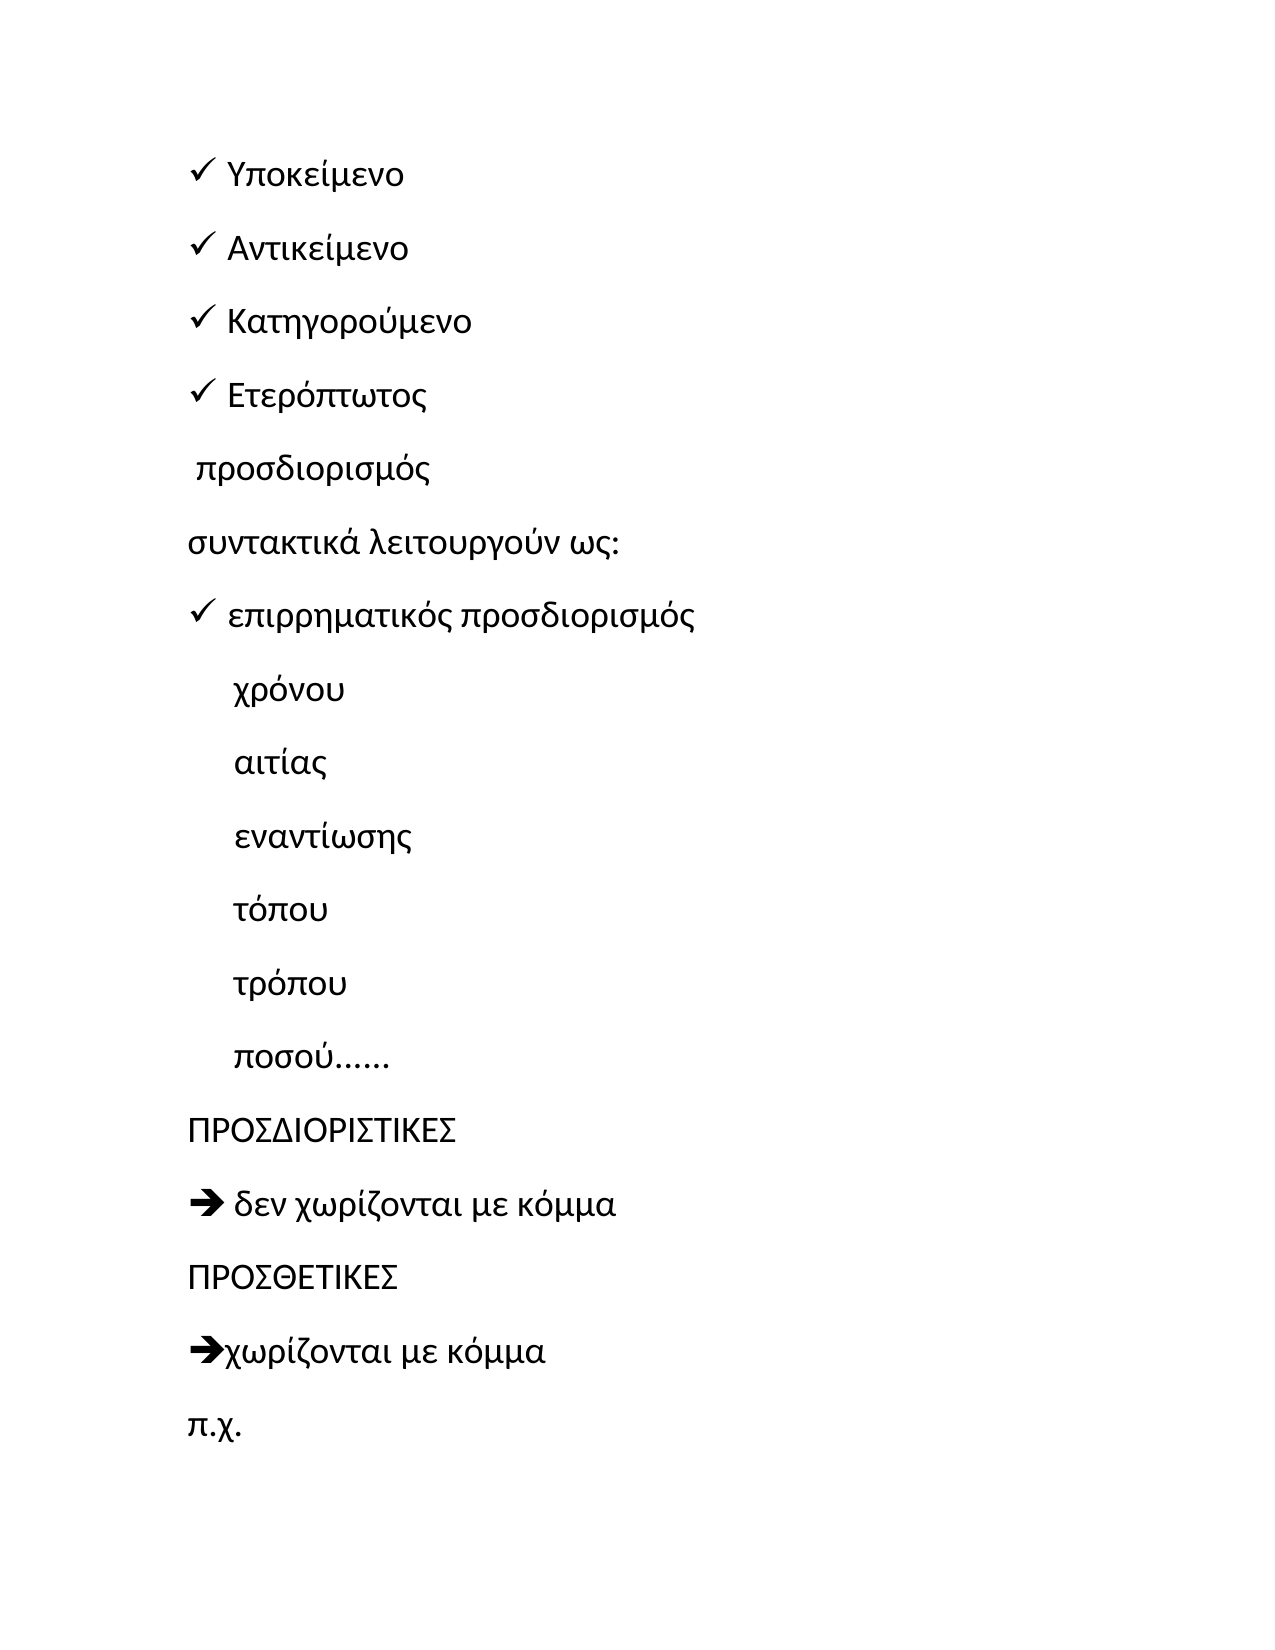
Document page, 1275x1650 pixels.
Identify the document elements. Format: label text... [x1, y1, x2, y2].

text  δεν χωρίζονται με κόμμα [187, 1179, 1087, 1225]
text  εναντίωσης [187, 812, 1087, 858]
text  αιτίας [187, 738, 1087, 784]
text ΠΡΟΣΘΕΤΙΚΕΣ [187, 1253, 1087, 1299]
text  Υποκείμενο [187, 150, 1087, 196]
text  τρόπου [187, 959, 1087, 1005]
text  Αντικείμενο [187, 223, 1087, 269]
text  χρόνου [187, 665, 1087, 711]
text  Ετερόπτωτος [187, 371, 1087, 416]
text χωρίζονται με κόμμα [187, 1327, 1087, 1372]
text  τόπου [187, 885, 1087, 931]
text ΠΡΟΣΔΙΟΡΙΣΤΙΚΕΣ [187, 1106, 1087, 1152]
text  επιρρηματικός προσδιορισμός [187, 591, 1087, 637]
text προσδιορισμός [187, 444, 1087, 490]
text  Κατηγορούμενο [187, 297, 1087, 343]
text  ποσού...... [187, 1032, 1087, 1078]
text π.χ. [187, 1400, 1087, 1446]
text συντακτικά λειτουργούν ως: [187, 518, 1087, 563]
